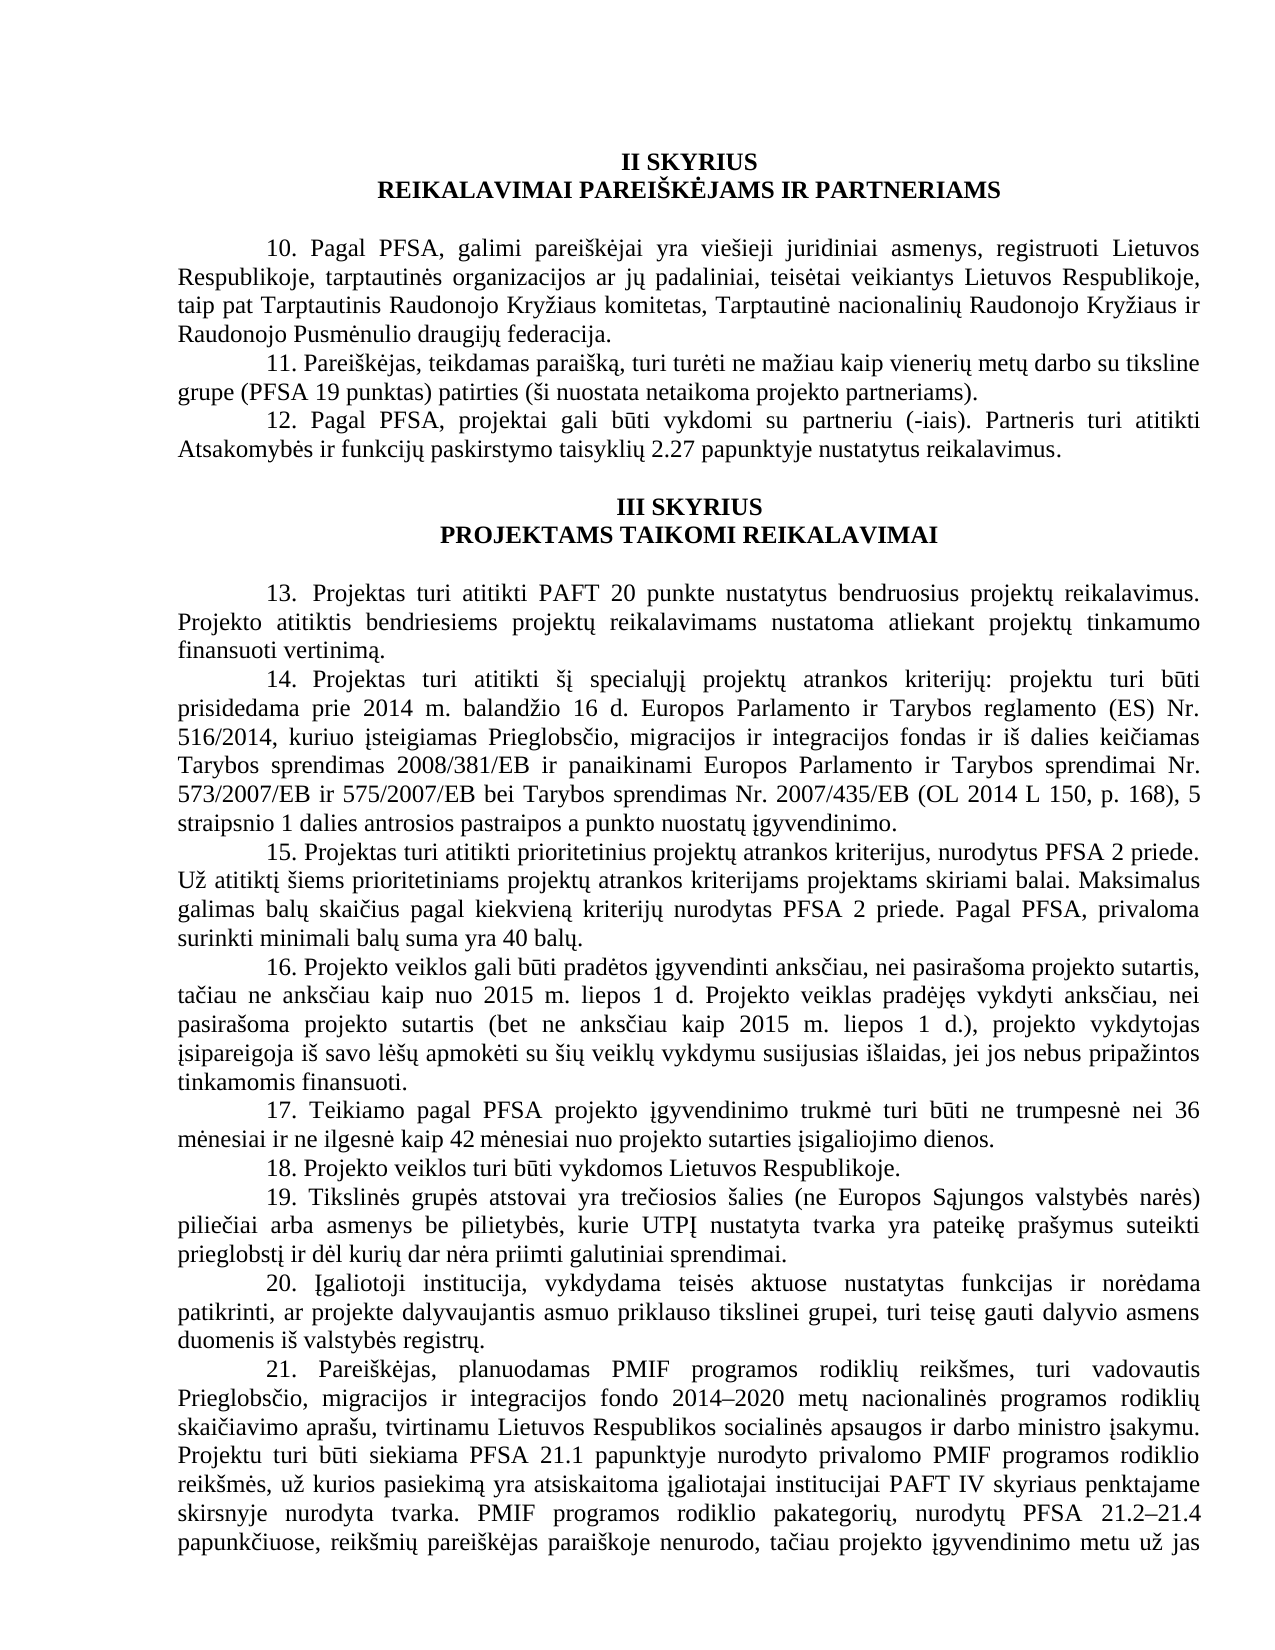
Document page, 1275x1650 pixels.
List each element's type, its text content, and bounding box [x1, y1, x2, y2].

text II SKYRIUS [177, 147, 1201, 176]
text REIKALAVIMAI PAREIŠKĖJAMS IR PARTNERIAMS [177, 176, 1201, 204]
text PROJEKTAMS TAIKOMI REIKALAVIMAI [177, 521, 1201, 549]
text 19. Tikslinės grupės atstovai yra trečiosios šalies (ne Europos Sąjungos valstybės narės) piliečiai arba asmenys be pilietybės, kurie UTPĮ nustatyta tvarka yra pateikę prašymus suteikti prieglobstį ir dėl kurių dar nėra priimti galutiniai sprendimai. [177, 1182, 1201, 1268]
text 12. Pagal PFSA, projektai gali būti vykdomi su partneriu (-iais). Partneris turi atitikti Atsakomybės ir funkcijų paskirstymo taisyklių 2.27 papunktyje nustatytus reikalavimus. [177, 406, 1201, 463]
text 20. Įgaliotoji institucija, vykdydama teisės aktuose nustatytas funkcijas ir norėdama patikrinti, ar projekte dalyvaujantis asmuo priklauso tikslinei grupei, turi teisę gauti dalyvio asmens duomenis iš valstybės registrų. [177, 1268, 1201, 1354]
text 16. Projekto veiklos gali būti pradėtos įgyvendinti anksčiau, nei pasirašoma projekto sutartis, tačiau ne anksčiau kaip nuo 2015 m. liepos 1 d. Projekto veiklas pradėjęs vykdyti anksčiau, nei pasirašoma projekto sutartis (bet ne anksčiau kaip 2015 m. liepos 1 d.), projekto vykdytojas įsipareigoja iš savo lėšų apmokėti su šių veiklų vykdymu susijusias išlaidas, jei jos nebus pripažintos tinkamomis finansuoti. [177, 952, 1201, 1096]
text 21. Pareiškėjas, planuodamas PMIF programos rodiklių reikšmes, turi vadovautis Prieglobsčio, migracijos ir integracijos fondo 2014–2020 metų nacionalinės programos rodiklių skaičiavimo aprašu, tvirtinamu Lietuvos Respublikos socialinės apsaugos ir darbo ministro įsakymu. Projektu turi būti siekiama PFSA 21.1 papunktyje nurodyto privalomo PMIF programos rodiklio reikšmės, už kurios pasiekimą yra atsiskaitoma įgaliotajai institucijai PAFT IV skyriaus penktajame skirsnyje nurodyta tvarka. PMIF programos rodiklio pakategorių, nurodytų PFSA 21.2–21.4 papunkčiuose, reikšmių pareiškėjas paraiškoje nenurodo, tačiau projekto įgyvendinimo metu už jas [177, 1354, 1201, 1556]
text III SKYRIUS [177, 492, 1201, 521]
text 11. Pareiškėjas, teikdamas paraišką, turi turėti ne mažiau kaip vienerių metų darbo su tiksline grupe (PFSA 19 punktas) patirties (ši nuostata netaikoma projekto partneriams). [177, 348, 1201, 406]
text 10. Pagal PFSA, galimi pareiškėjai yra viešieji juridiniai asmenys, registruoti Lietuvos Respublikoje, tarptautinės organizacijos ar jų padaliniai, teisėtai veikiantys Lietuvos Respublikoje, taip pat Tarptautinis Raudonojo Kryžiaus komitetas, Tarptautinė nacionalinių Raudonojo Kryžiaus ir Raudonojo Pusmėnulio draugijų federacija. [177, 233, 1201, 348]
text 17. Teikiamo pagal PFSA projekto įgyvendinimo trukmė turi būti ne trumpesnė nei 36 mėnesiai ir ne ilgesnė kaip 42 mėnesiai nuo projekto sutarties įsigaliojimo dienos. [177, 1096, 1201, 1153]
text 18. Projekto veiklos turi būti vykdomos Lietuvos Respublikoje. [177, 1153, 1201, 1182]
text 15. Projektas turi atitikti prioritetinius projektų atrankos kriterijus, nurodytus PFSA 2 priede. Už atitiktį šiems prioritetiniams projektų atrankos kriterijams projektams skiriami balai. Maksimalus galimas balų skaičius pagal kiekvieną kriterijų nurodytas PFSA 2 priede. Pagal PFSA, privaloma surinkti minimali balų suma yra 40 balų. [177, 837, 1201, 952]
text 13. Projektas turi atitikti PAFT 20 punkte nustatytus bendruosius projektų reikalavimus. Projekto atitiktis bendriesiems projektų reikalavimams nustatoma atliekant projektų tinkamumo finansuoti vertinimą. [177, 578, 1201, 664]
text 14. Projektas turi atitikti šį specialųjį projektų atrankos kriterijų: projektu turi būti prisidedama prie 2014 m. balandžio 16 d. Europos Parlamento ir Tarybos reglamento (ES) Nr. 516/2014, kuriuo įsteigiamas Prieglobsčio, migracijos ir integracijos fondas ir iš dalies keičiamas Tarybos sprendimas 2008/381/EB ir panaikinami Europos Parlamento ir Tarybos sprendimai Nr. 573/2007/EB ir 575/2007/EB bei Tarybos sprendimas Nr. 2007/435/EB (OL 2014 L 150, p. 168), 5 straipsnio 1 dalies antrosios pastraipos a punkto nuostatų įgyvendinimo. [177, 664, 1201, 837]
